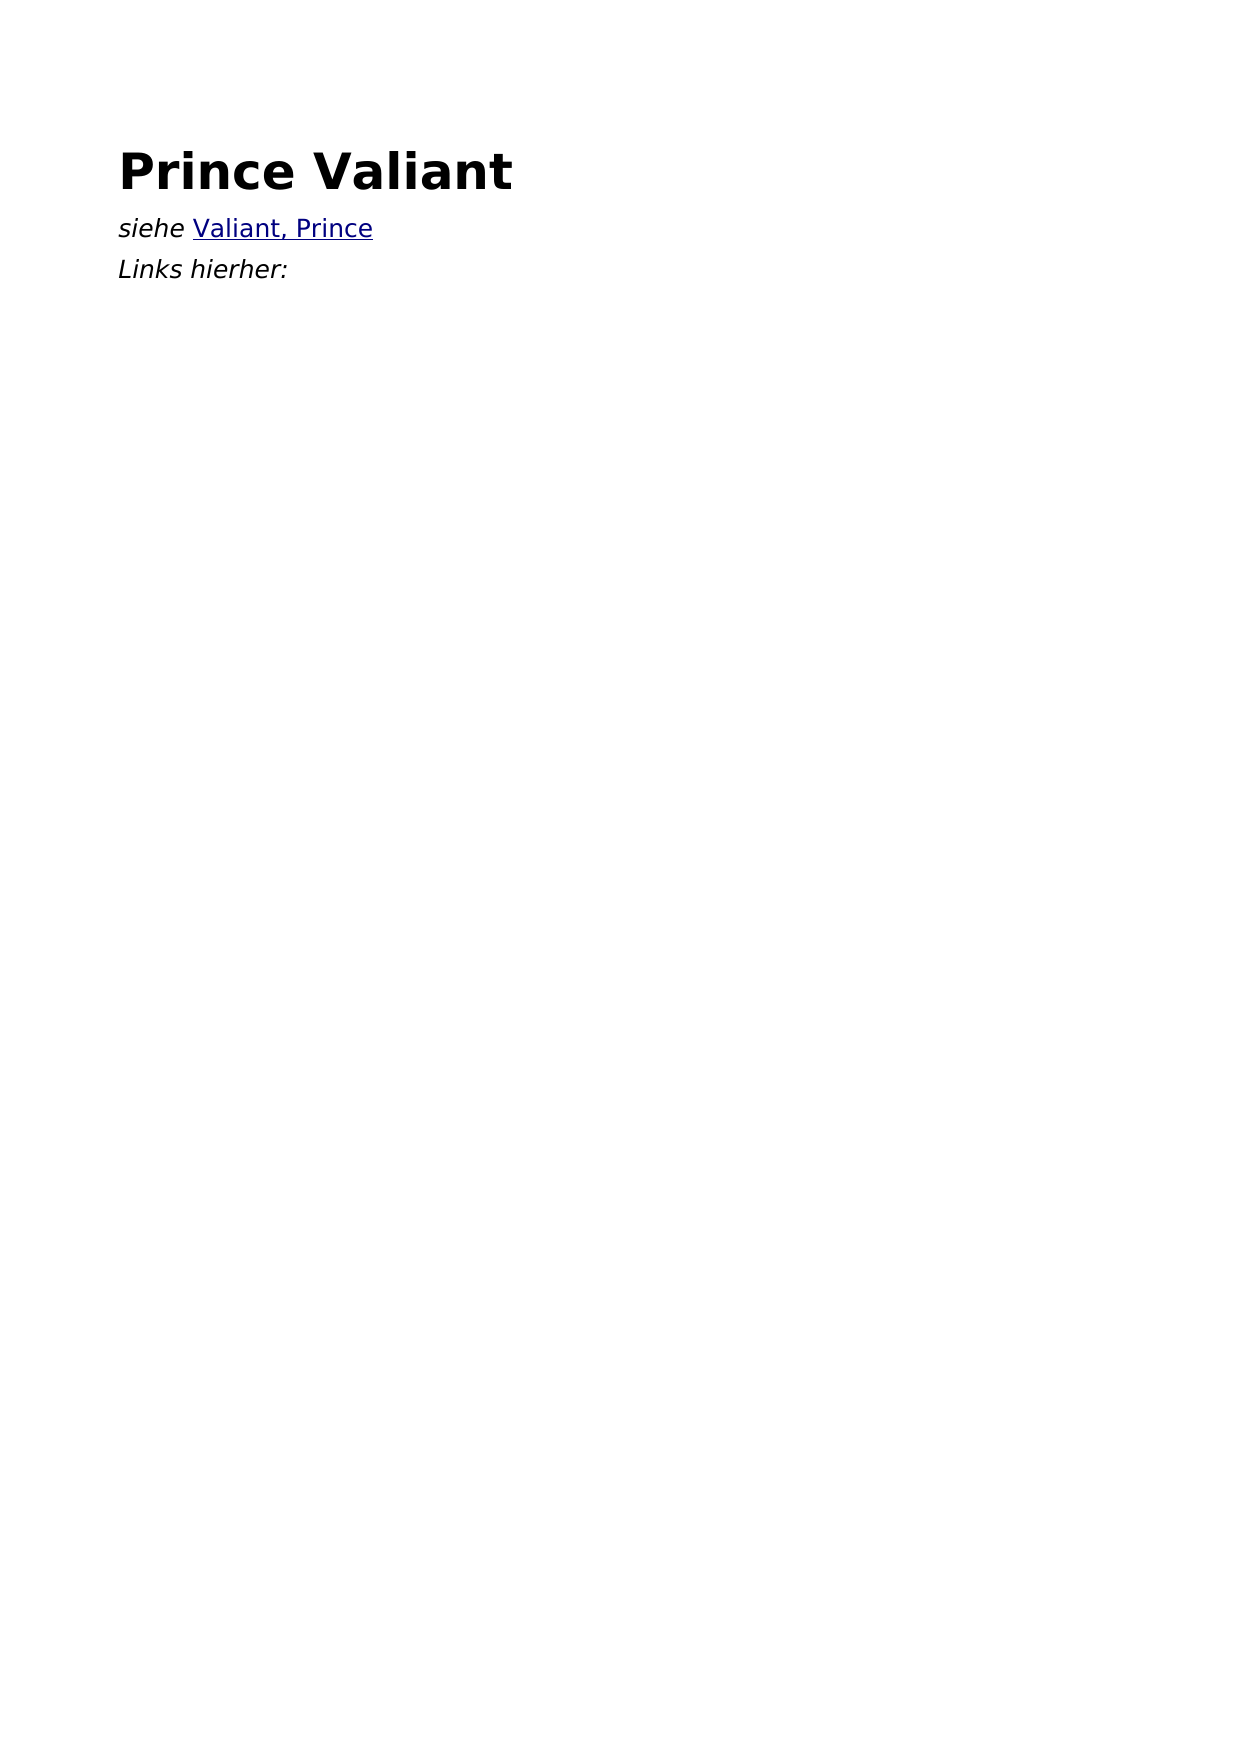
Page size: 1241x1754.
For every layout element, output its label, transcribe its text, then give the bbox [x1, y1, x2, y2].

text siehe Valiant, Prince [118, 214, 1122, 243]
subtitle Prince Valiant [118, 143, 1122, 201]
text Links hierher: [118, 256, 1122, 285]
